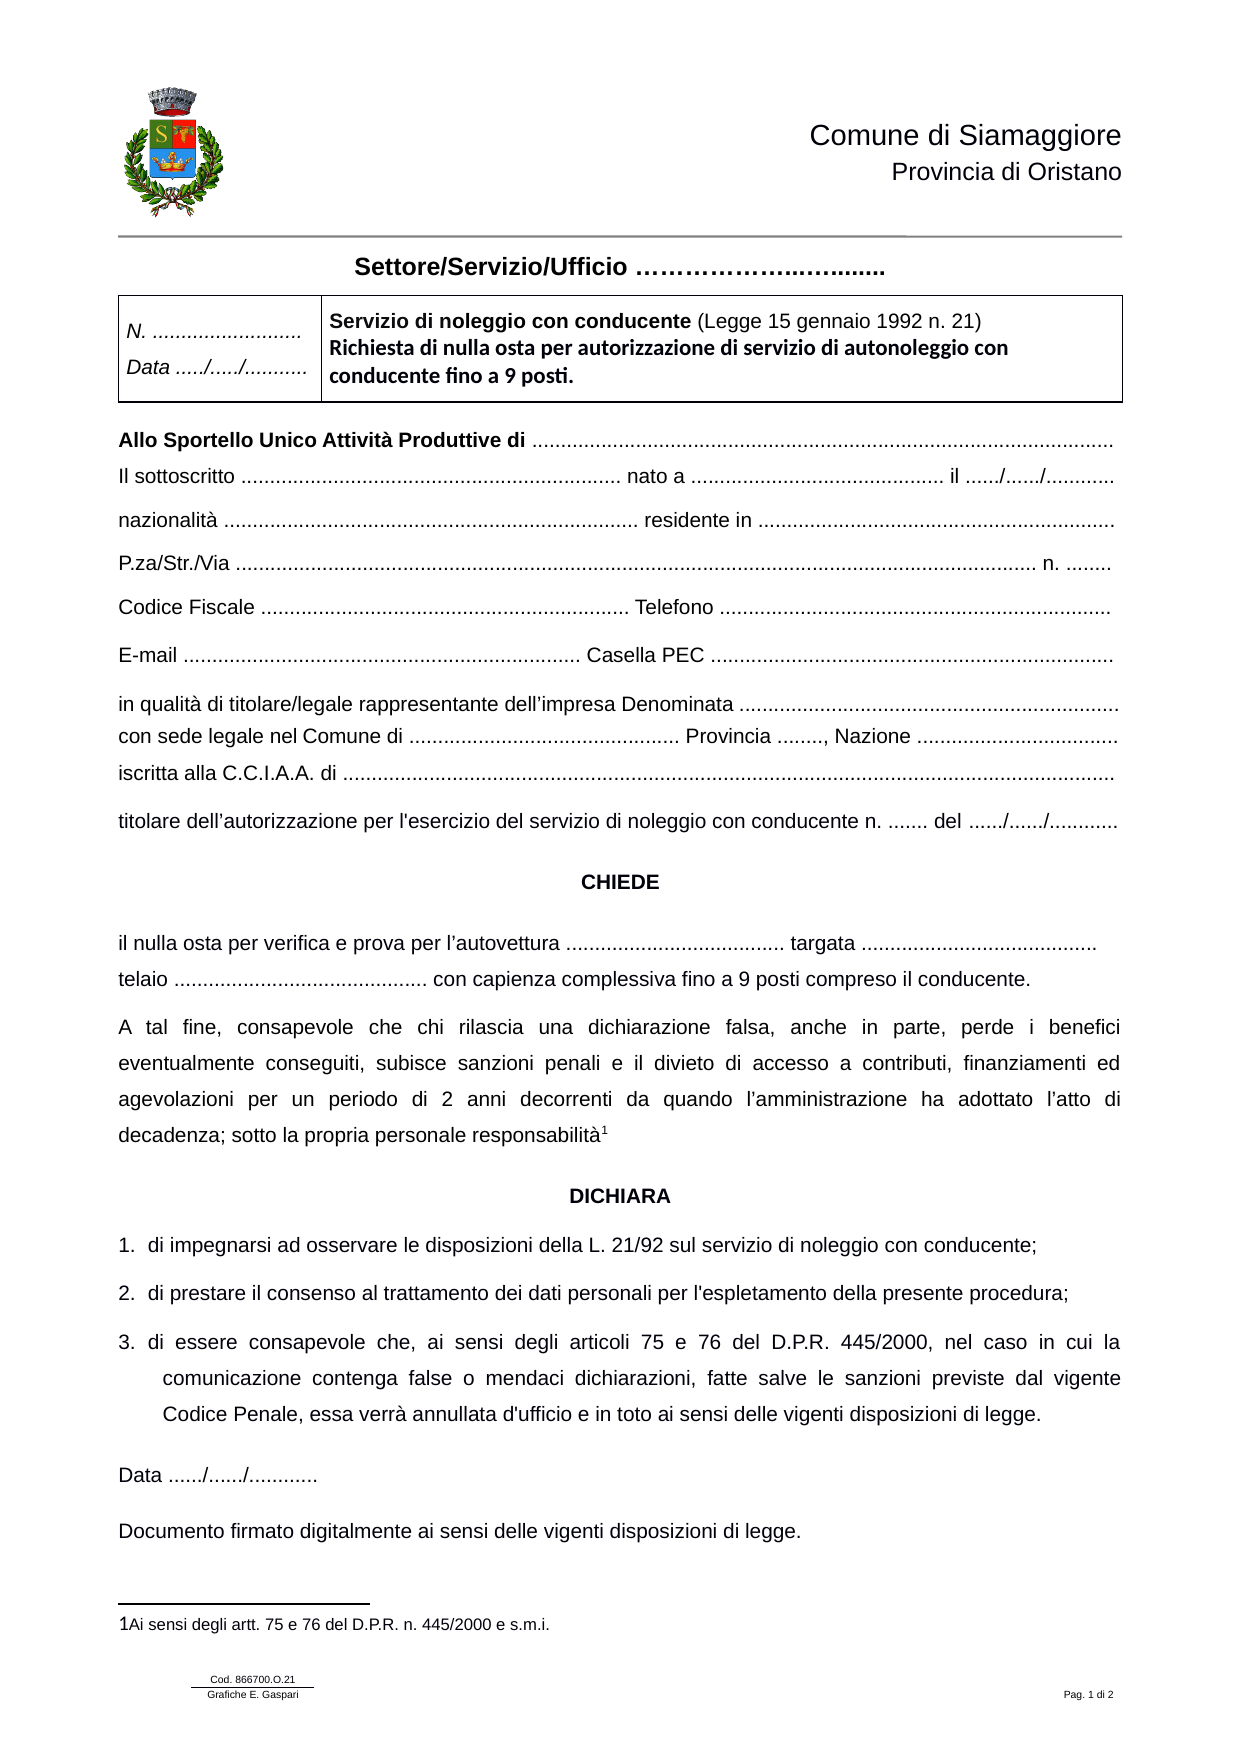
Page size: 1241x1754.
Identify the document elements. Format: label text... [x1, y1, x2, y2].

text Documento firmato digitalmente ai sensi delle vigenti disposizioni di legge. [118, 1519, 1122, 1543]
text Settore/Servizio/Ufficio ………………...…........ [118, 252, 1122, 281]
text Provincia di Oristano [224, 157, 1122, 185]
text A tal fine, consapevole che chi rilascia una dichiarazione falsa, anche in parte, perde i benefici eventualmente conseguiti, subisce sanzioni penali e il divieto di accesso a contributi, finanziamenti ed agevolazioni per un periodo di 2 anni decorrenti da quando l’amministrazione ha adottato l’atto di decadenza; sotto la propria personale responsabilità [118, 1015, 1122, 1147]
text nazionalità ........................................................................ residente in .............................................................. [118, 507, 1122, 531]
text P.za/Str./Via ........................................................................................................................................... n. ........ [118, 551, 1122, 575]
text con sede legale nel Comune di ............................................... Provincia ........, Nazione ................................... [118, 724, 1122, 748]
text CHIEDE [118, 870, 1122, 894]
table_header N. .......................... Data ...../...../........... [119, 296, 321, 401]
subtitle di essere consapevole che, ai sensi degli articoli 75 e 76 del D.P.R. 445/2000, nel caso in cui la comunicazione contenga false o mendaci dichiarazioni, fatte salve le sanzioni previste dal vigente Codice Penale, essa verrà annullata d'ufficio e in toto ai sensi delle vigenti disposizioni di legge. [118, 1330, 1122, 1426]
text il nulla osta per verifica e prova per l’autovettura ...................................... targata ......................................... telaio ............................................ con capienza complessiva fino a 9 posti compreso il conducente. [118, 931, 1122, 991]
text Ai sensi degli artt. 75 e 76 del D.P.R. n. 445/2000 e s.m.i. [118, 1610, 1122, 1636]
text titolare dell’autorizzazione per l'esercizio del servizio di noleggio con conducente n. ....... del ....../....../............ [118, 809, 1122, 833]
text Codice Fiscale ................................................................ Telefono .................................................................... [118, 595, 1122, 619]
text in qualità di titolare/legale rappresentante dell’impresa Denominata .................................................................. [118, 692, 1122, 716]
table_header Servizio di noleggio con conducente (Legge 15 gennaio 1992 n. 21) Richiesta di nulla osta per autorizzazione di servizio di autonoleggio con conducente fino a 9 posti. [322, 296, 1122, 401]
text iscritta alla C.C.I.A.A. di ...................................................................................................................................... [118, 760, 1122, 784]
text Data ....../....../............ [118, 1462, 1122, 1486]
text E-mail ..................................................................... Casella PEC ...................................................................... [118, 643, 1122, 667]
subtitle di prestare il consenso al trattamento dei dati personali per l'espletamento della presente procedura; [118, 1281, 1122, 1305]
picture [122, 87, 224, 219]
text Comune di Siamaggiore [224, 118, 1122, 152]
text Allo Sportello Unico Attività Produttive di ..................................................................................................... [118, 427, 1122, 451]
subtitle di impegnarsi ad osservare le disposizioni della L. 21/92 sul servizio di noleggio con conducente; [118, 1233, 1122, 1257]
subtitle DICHIARA [118, 1184, 1122, 1208]
text Il sottoscritto .................................................................. nato a ............................................ il ....../....../............ [118, 464, 1122, 488]
